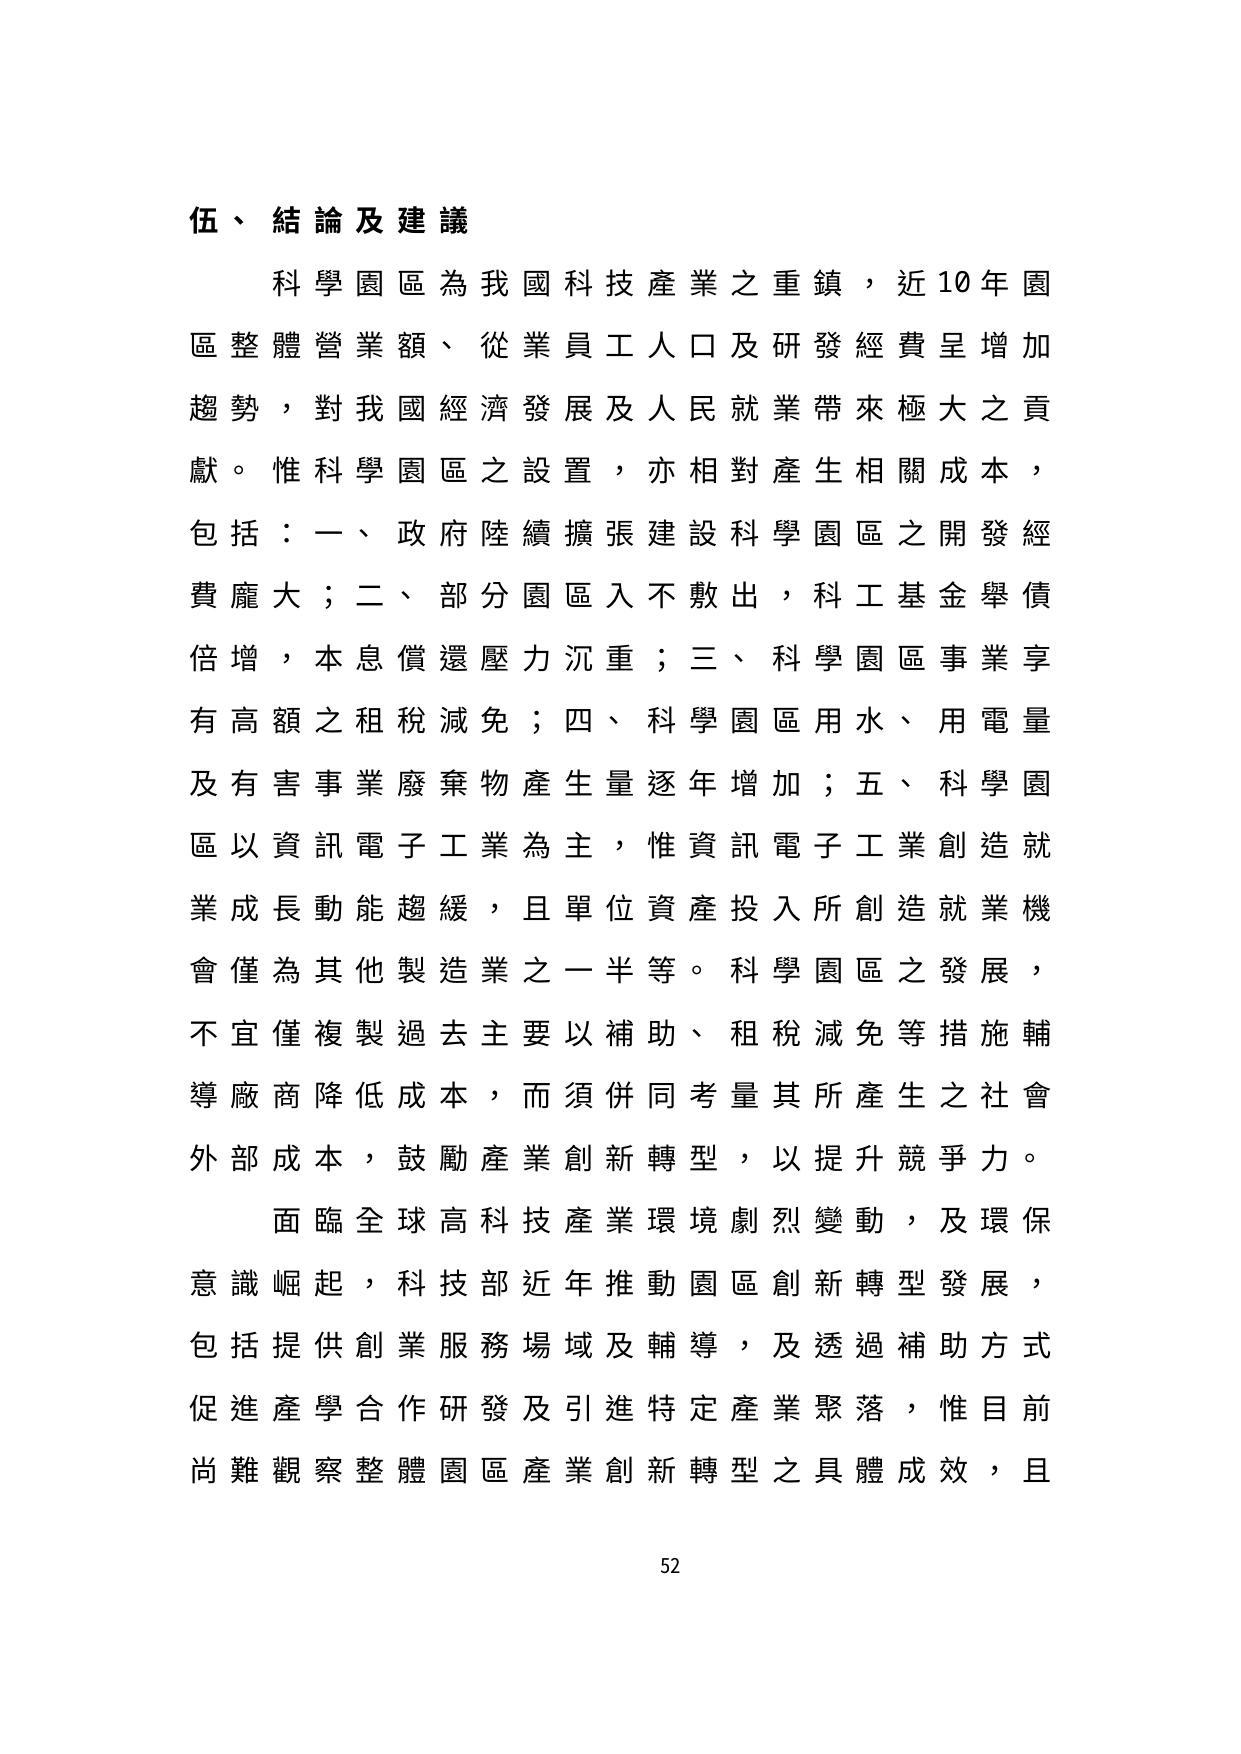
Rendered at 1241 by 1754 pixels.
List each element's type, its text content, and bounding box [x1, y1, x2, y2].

text 面臨全球高科技產業環境劇烈變動，及環保意識崛起，科技部近年推動園區創新轉型發展，包括提供創業服務場域及輔導，及透過補助方式促進產學合作研發及引進特定產業聚落，惟目前尚難觀察整體園區產業創新轉型之具體成效，且 [183, 1177, 1058, 1490]
text 伍、結論及建議 [183, 177, 1058, 240]
text 科學園區為我國科技產業之重鎮，近10年園區整體營業額、從業員工人口及研發經費呈增加趨勢，對我國經濟發展及人民就業帶來極大之貢獻。惟科學園區之設置，亦相對產生相關成本，包括：一、政府陸續擴張建設科學園區之開發經費龐大；二、部分園區入不敷出，科工基金舉債倍增，本息償還壓力沉重；三、科學園區事業享有高額之租稅減免；四、科學園區用水、用電量及有害事業廢棄物產生量逐年增加；五、科學園區以資訊電子工業為主，惟資訊電子工業創造就業成長動能趨緩，且單位資產投入所創造就業機會僅為其他製造業之一半等。科學園區之發展，不宜僅複製過去主要以補助、租稅減免等措施輔導廠商降低成本，而須併同考量其所產生之社會外部成本，鼓勵產業創新轉型，以提升競爭力。 [183, 240, 1058, 1177]
